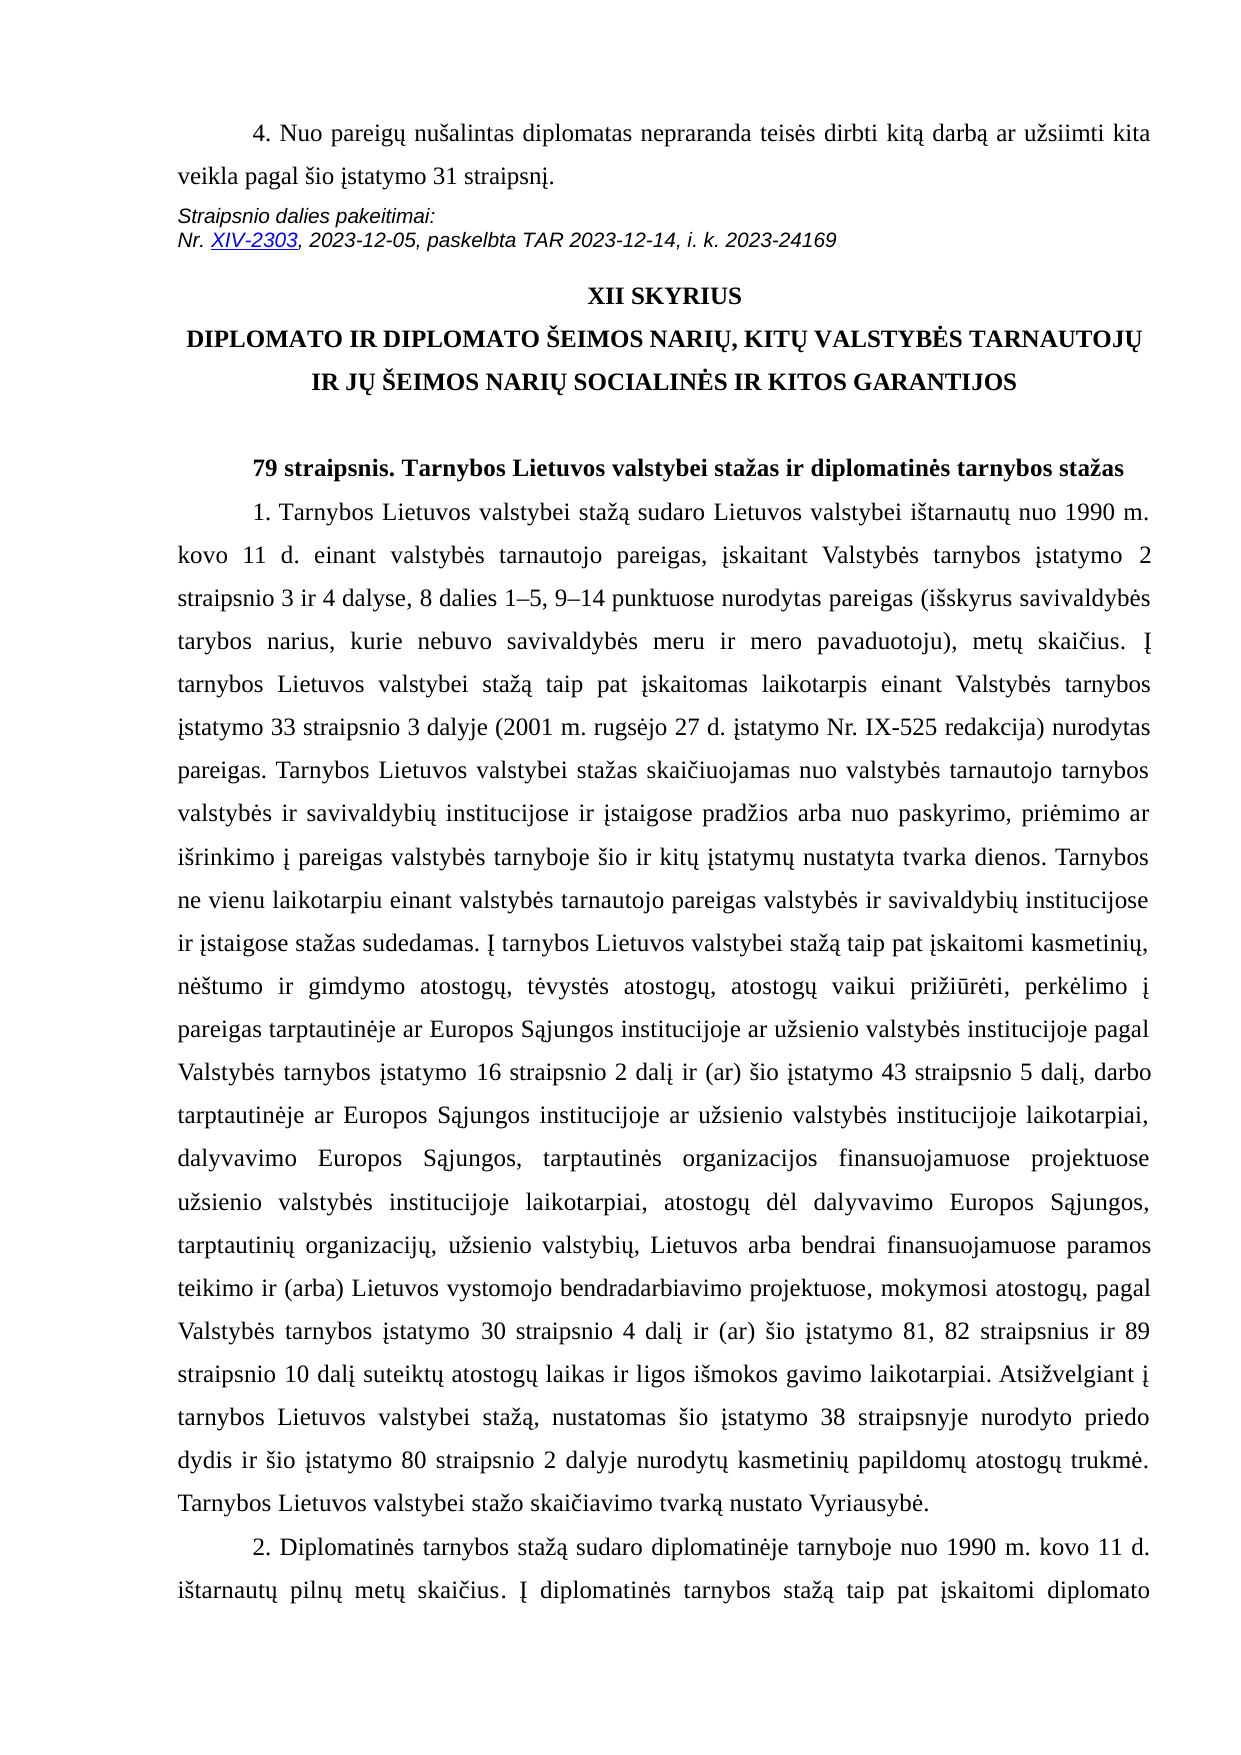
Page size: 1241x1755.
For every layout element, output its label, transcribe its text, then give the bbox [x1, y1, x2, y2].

text XII SKYRIUS [177, 281, 1152, 310]
text 1. Tarnybos Lietuvos valstybei stažą sudaro Lietuvos valstybei ištarnautų nuo 1990 m. kovo 11 d. einant valstybės tarnautojo pareigas, įskaitant Valstybės tarnybos įstatymo 2 straipsnio 3 ir 4 dalyse, 8 dalies 1–5, 9–14 punktuose nurodytas pareigas (išskyrus savivaldybės tarybos narius, kurie nebuvo savivaldybės meru ir mero pavaduotoju), metų skaičius. Į tarnybos Lietuvos valstybei stažą taip pat įskaitomas laikotarpis einant Valstybės tarnybos įstatymo 33 straipsnio 3 dalyje (2001 m. rugsėjo 27 d. įstatymo Nr. IX-525 redakcija) nurodytas pareigas. Tarnybos Lietuvos valstybei stažas skaičiuojamas nuo valstybės tarnautojo tarnybos valstybės ir savivaldybių institucijose ir įstaigose pradžios arba nuo paskyrimo, priėmimo ar išrinkimo į pareigas valstybės tarnyboje šio ir kitų įstatymų nustatyta tvarka dienos. Tarnybos ne vienu laikotarpiu einant valstybės tarnautojo pareigas valstybės ir savivaldybių institucijose ir įstaigose stažas sudedamas. Į tarnybos Lietuvos valstybei stažą taip pat įskaitomi kasmetinių, nėštumo ir gimdymo atostogų, tėvystės atostogų, atostogų vaikui prižiūrėti, perkėlimo į pareigas tarptautinėje ar Europos Sąjungos institucijoje ar užsienio valstybės institucijoje pagal Valstybės tarnybos įstatymo 16 straipsnio 2 dalį ir (ar) šio įstatymo 43 straipsnio 5 dalį, darbo tarptautinėje ar Europos Sąjungos institucijoje ar užsienio valstybės institucijoje laikotarpiai, dalyvavimo Europos Sąjungos, tarptautinės organizacijos finansuojamuose projektuose užsienio valstybės institucijoje laikotarpiai, atostogų dėl dalyvavimo Europos Sąjungos, tarptautinių organizacijų, užsienio valstybių, Lietuvos arba bendrai finansuojamuose paramos teikimo ir (arba) Lietuvos vystomojo bendradarbiavimo projektuose, mokymosi atostogų, pagal Valstybės tarnybos įstatymo 30 straipsnio 4 dalį ir (ar) šio įstatymo 81, 82 straipsnius ir 89 straipsnio 10 dalį suteiktų atostogų laikas ir ligos išmokos gavimo laikotarpiai. Atsižvelgiant į tarnybos Lietuvos valstybei stažą, nustatomas šio įstatymo 38 straipsnyje nurodyto priedo dydis ir šio įstatymo 80 straipsnio 2 dalyje nurodytų kasmetinių papildomų atostogų trukmė. Tarnybos Lietuvos valstybei stažo skaičiavimo tvarką nustato Vyriausybė. [177, 497, 1152, 1517]
text 4. Nuo pareigų nušalintas diplomatas nepraranda teisės dirbti kitą darbą ar užsiimti kita veikla pagal šio įstatymo 31 straipsnį. [177, 118, 1152, 190]
text Straipsnio dalies pakeitimai: [177, 204, 1152, 228]
text 2. Diplomatinės tarnybos stažą sudaro diplomatinėje tarnyboje nuo 1990 m. kovo 11 d. ištarnautų pilnų metų skaičius. Į diplomatinės tarnybos stažą taip pat įskaitomi diplomato [177, 1532, 1152, 1603]
text Nr. XIV-2303, 2023-12-05, paskelbta TAR 2023-12-14, i. k. 2023-24169 [177, 228, 1152, 252]
text DIPLOMATO IR DIPLOMATO ŠEIMOS NARIŲ, KITŲ VALSTYBĖS TARNAUTOJŲ IR JŲ ŠEIMOS NARIŲ SOCIALINĖS IR KITOS GARANTIJOS [177, 324, 1152, 396]
text 79 straipsnis. Tarnybos Lietuvos valstybei stažas ir diplomatinės tarnybos stažas [177, 453, 1152, 482]
